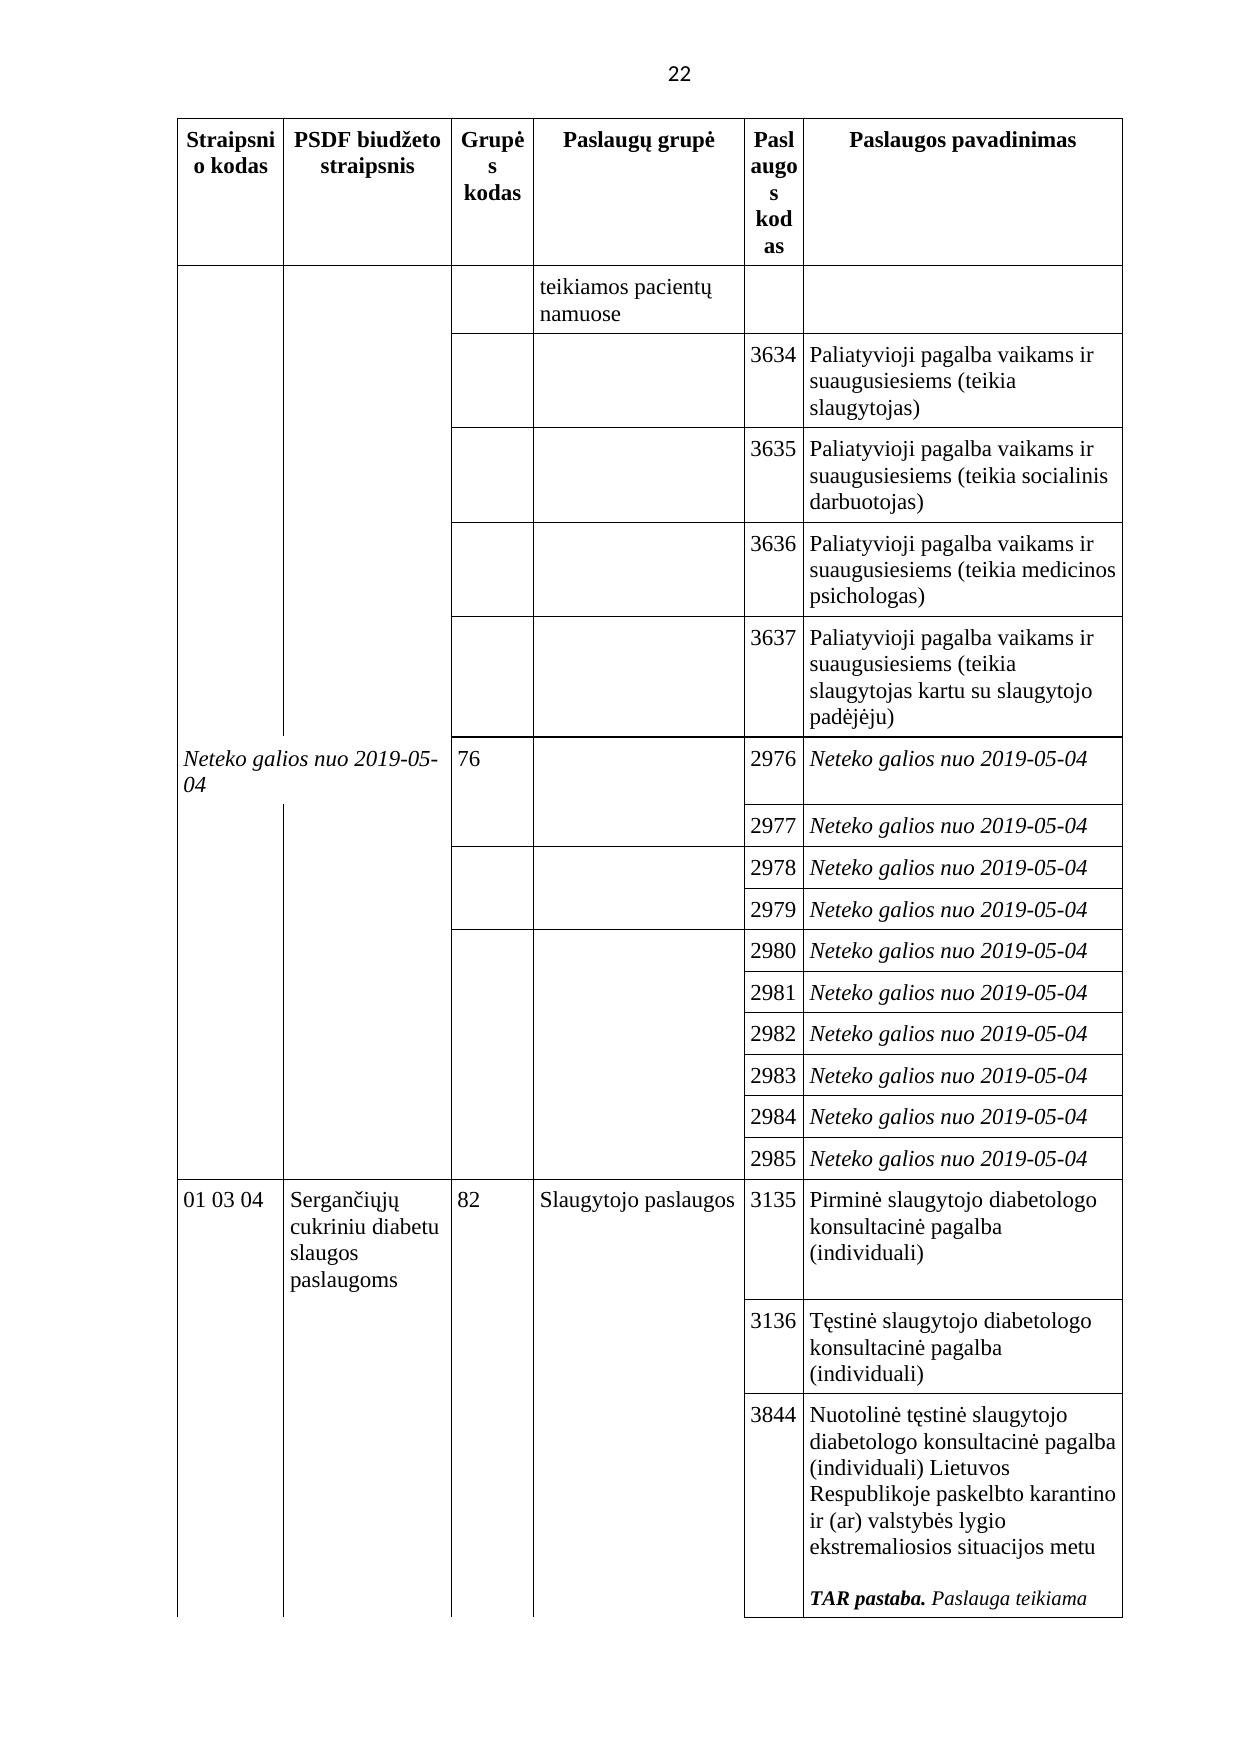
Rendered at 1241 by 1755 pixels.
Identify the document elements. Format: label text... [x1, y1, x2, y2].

table_cell [284, 1299, 451, 1393]
table_cell [284, 333, 451, 427]
table_cell [534, 1054, 744, 1095]
table_header Straipsnio kodas [178, 119, 283, 265]
table_cell 2979 [745, 889, 803, 929]
table_cell 3136 [745, 1300, 803, 1393]
table_cell [534, 738, 744, 846]
table_cell [284, 804, 451, 846]
table_cell [452, 1054, 533, 1095]
table_cell [178, 929, 283, 971]
table_cell [178, 1054, 283, 1095]
table_cell [452, 334, 533, 427]
table_cell 3135 [745, 1180, 803, 1299]
table_cell [178, 266, 283, 333]
table_cell Neteko galios nuo 2019-05-04 [804, 738, 1122, 804]
table_cell Neteko galios nuo 2019-05-04 [804, 972, 1122, 1012]
table_cell [804, 266, 1122, 333]
table_cell [534, 617, 744, 736]
table_cell 2976 [745, 738, 803, 804]
table_cell 2980 [745, 930, 803, 971]
table_cell Paliatyvioji pagalba vaikams ir suaugusiesiems (teikia medicinos psichologas) [804, 523, 1122, 616]
table_cell Neteko galios nuo 2019-05-04 [804, 889, 1122, 929]
table_header Paslaugos kodas [745, 119, 803, 265]
table_cell 82 [452, 1180, 533, 1299]
table_cell 2983 [745, 1055, 803, 1095]
table_header Paslaugos pavadinimas [804, 119, 1122, 265]
table_cell [534, 523, 744, 616]
table_header Grupės kodas [452, 119, 533, 265]
table_cell [284, 929, 451, 971]
table_cell [452, 266, 533, 333]
table_cell [178, 971, 283, 1012]
table_cell 3635 [745, 428, 803, 522]
table_cell [534, 1137, 744, 1178]
table_cell [284, 846, 451, 887]
table_cell [745, 266, 803, 333]
table_cell [534, 1393, 744, 1617]
table_header Paslaugų grupė [534, 119, 744, 265]
table_cell [452, 617, 533, 736]
table_cell Neteko galios nuo 2019-05-04 [804, 1055, 1122, 1095]
table_cell 2978 [745, 847, 803, 887]
table_cell [178, 1299, 283, 1393]
table_cell [452, 1012, 533, 1054]
table_cell [284, 616, 451, 736]
table_cell [534, 1299, 744, 1393]
table_cell [534, 334, 744, 427]
table_cell [178, 1393, 283, 1617]
table_cell Neteko galios nuo 2019-05-04 [804, 1096, 1122, 1137]
table_cell [284, 1095, 451, 1137]
table_cell Neteko galios nuo 2019-05-04 [804, 1013, 1122, 1054]
table_cell [452, 428, 533, 522]
table_cell [534, 1095, 744, 1137]
table_cell [178, 1012, 283, 1054]
table_cell [534, 1012, 744, 1054]
table_cell [284, 266, 451, 333]
table_cell 2981 [745, 972, 803, 1012]
table_cell Neteko galios nuo 2019-05-04 [804, 930, 1122, 971]
table_cell [178, 616, 283, 736]
table_cell [452, 804, 533, 846]
table_cell [534, 847, 744, 929]
table_cell [284, 1012, 451, 1054]
table_cell Pirminė slaugytojo diabetologo konsultacinė pagalba (individuali) [804, 1180, 1122, 1299]
table_cell 2982 [745, 1013, 803, 1054]
table_cell Slaugytojo paslaugos [534, 1180, 744, 1299]
table_cell Paliatyvioji pagalba vaikams ir suaugusiesiems (teikia socialinis darbuotojas) [804, 428, 1122, 522]
table_cell 01 03 04 [178, 1180, 283, 1299]
table_cell [284, 522, 451, 616]
table_cell 2977 [745, 805, 803, 846]
table_cell [178, 333, 283, 427]
table_cell 76 [452, 738, 533, 804]
table_cell Sergančiųjų cukriniu diabetu slaugos paslaugoms [284, 1180, 451, 1299]
table_cell Nuotolinė tęstinė slaugytojo diabetologo konsultacinė pagalba (individuali) Lietuvos Respublikoje paskelbto karantino ir (ar) valstybės lygio ekstremaliosios situacijos metu TAR pastaba. Paslauga teikiama [804, 1394, 1122, 1617]
table_cell [284, 971, 451, 1012]
table_cell Neteko galios nuo 2019-05-04 [804, 1138, 1122, 1178]
table_cell [178, 846, 283, 887]
table_cell [284, 1137, 451, 1178]
table_cell [452, 847, 533, 887]
table_cell [284, 427, 451, 522]
table_cell [284, 888, 451, 929]
table_cell [178, 888, 283, 929]
table_cell 2985 [745, 1138, 803, 1178]
table_cell [452, 523, 533, 616]
table_cell [452, 971, 533, 1012]
table_cell [534, 971, 744, 1012]
table_cell [452, 1137, 533, 1178]
table_cell 2984 [745, 1096, 803, 1137]
table_cell [452, 888, 533, 929]
table_cell [284, 1393, 451, 1617]
table_cell [452, 1299, 533, 1393]
table_cell teikiamos pacientų namuose [534, 266, 744, 333]
table_cell [178, 427, 283, 522]
table_cell [178, 1137, 283, 1178]
table_cell Neteko galios nuo 2019-05-04 [804, 847, 1122, 887]
table_header PSDF biudžeto straipsnis [284, 119, 451, 265]
table_cell 3634 [745, 334, 803, 427]
table_cell [452, 1095, 533, 1137]
table_cell Paliatyvioji pagalba vaikams ir suaugusiesiems (teikia slaugytojas) [804, 334, 1122, 427]
table_cell [284, 1054, 451, 1095]
table_cell [178, 1095, 283, 1137]
table_cell 3637 [745, 617, 803, 736]
table_cell [452, 1393, 533, 1617]
table_cell 3636 [745, 523, 803, 616]
table_cell Tęstinė slaugytojo diabetologo konsultacinė pagalba (individuali) [804, 1300, 1122, 1393]
table_cell [178, 804, 283, 846]
table_cell [534, 428, 744, 522]
table_cell [534, 930, 744, 971]
table_cell [452, 930, 533, 971]
table_cell Neteko galios nuo 2019-05-04 [804, 805, 1122, 846]
table_cell Neteko galios nuo 2019-05-04 [178, 736, 451, 804]
table_cell 3844 [745, 1394, 803, 1617]
table_cell [178, 522, 283, 616]
table_cell Paliatyvioji pagalba vaikams ir suaugusiesiems (teikia slaugytojas kartu su slaugytojo padėjėju) [804, 617, 1122, 736]
